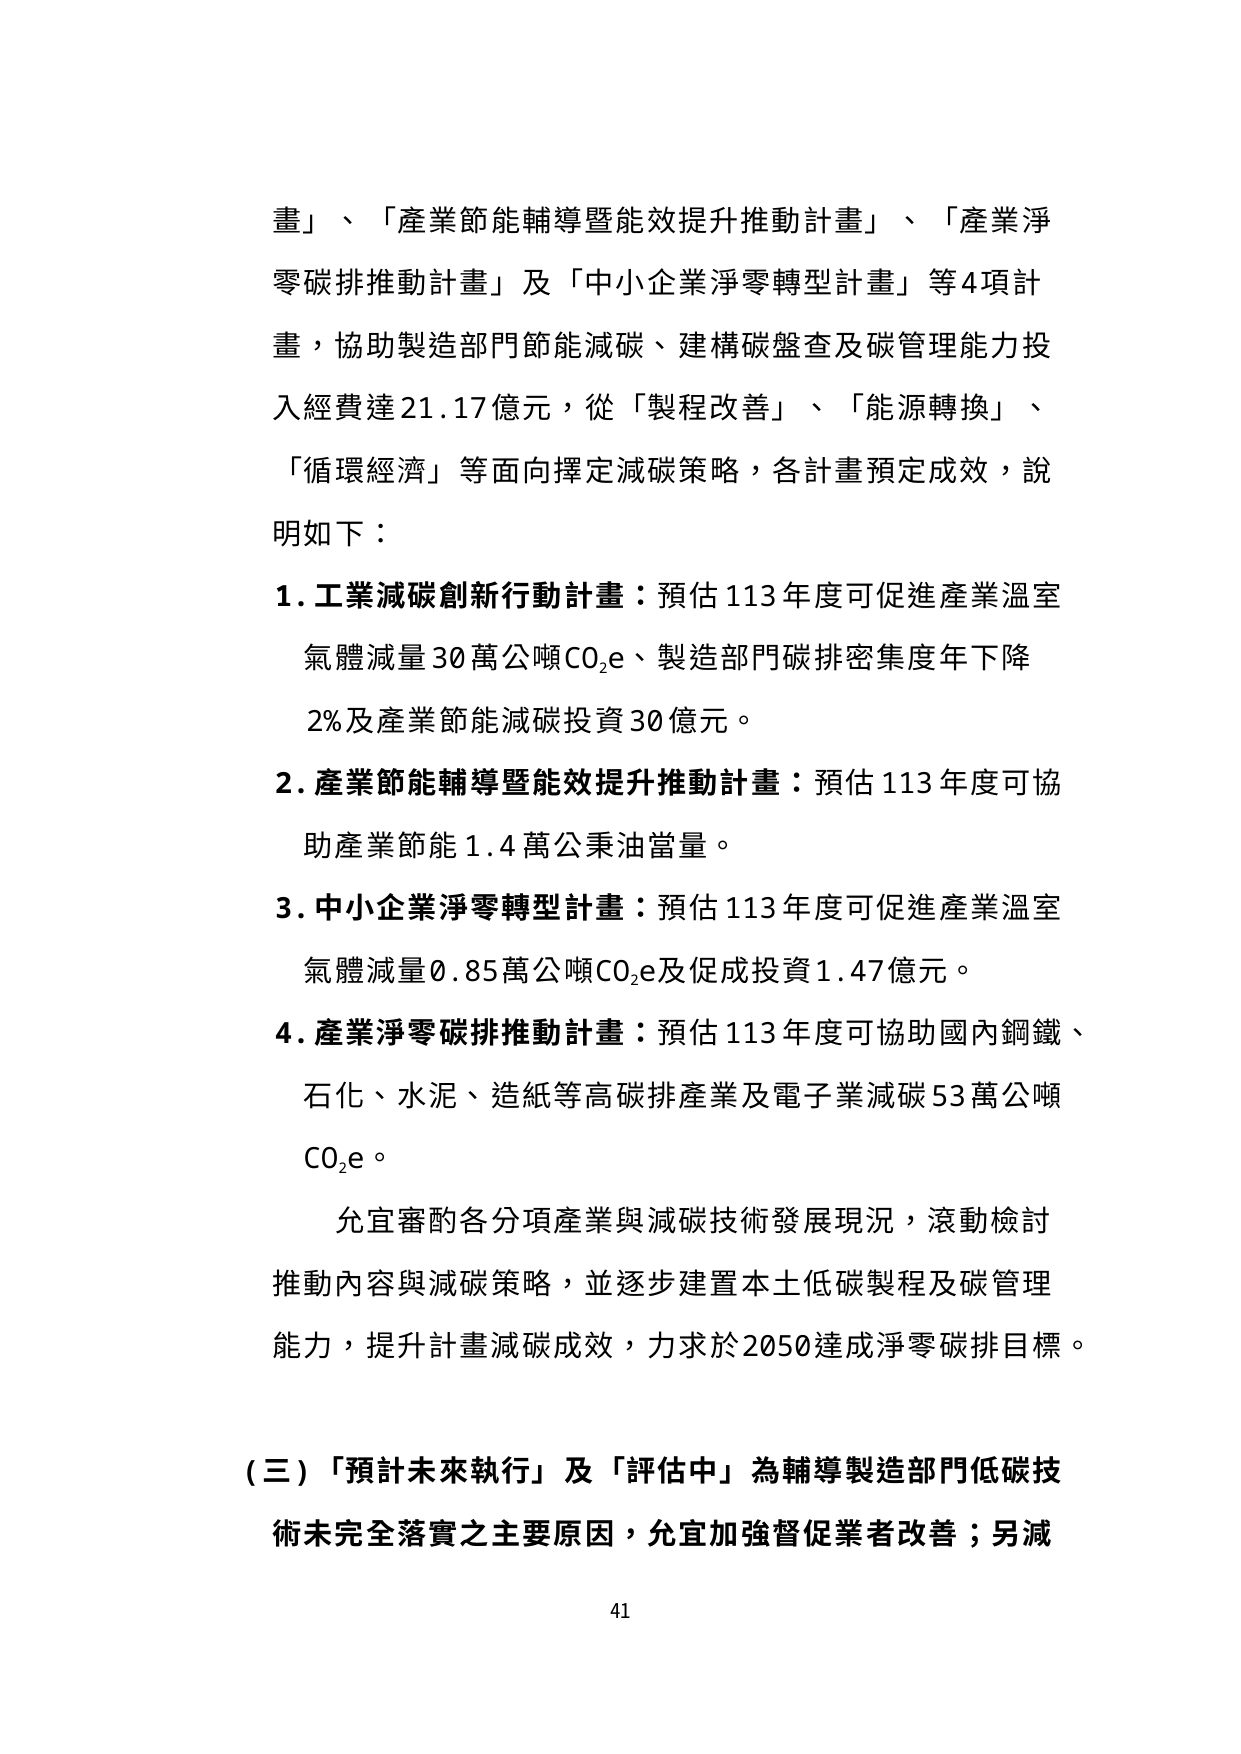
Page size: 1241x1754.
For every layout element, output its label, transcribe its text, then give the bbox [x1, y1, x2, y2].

text 4.產業淨零碳排推動計畫：預估113年度可協助國內鋼鐵、石化、水泥、造紙等高碳排產業及電子業減碳53萬公噸CO2e。 [266, 990, 1063, 1177]
text 1.工業減碳創新行動計畫：預估113年度可促進產業溫室氣體減量30萬公噸CO2e、製造部門碳排密集度年下降2%及產業節能減碳投資30億元。 [266, 552, 1063, 740]
text 畫」、「產業節能輔導暨能效提升推動計畫」、「產業淨零碳排推動計畫」及「中小企業淨零轉型計畫」等4項計畫，協助製造部門節能減碳、建構碳盤查及碳管理能力投入經費達21.17億元，從「製程改善」、「能源轉換」、「循環經濟」等面向擇定減碳策略，各計畫預定成效，說明如下： [266, 177, 1063, 552]
text 允宜審酌各分項產業與減碳技術發展現況，滾動檢討推動內容與減碳策略，並逐步建置本土低碳製程及碳管理能力，提升計畫減碳成效，力求於2050達成淨零碳排目標。 [266, 1177, 1063, 1427]
text 2.產業節能輔導暨能效提升推動計畫：預估113年度可協助產業節能1.4萬公秉油當量。 [266, 740, 1063, 865]
text (三)「預計未來執行」及「評估中」為輔導製造部門低碳技術未完全落實之主要原因，允宜加強督促業者改善；另減 [236, 1427, 1063, 1552]
text 3.中小企業淨零轉型計畫：預估113年度可促進產業溫室氣體減量0.85萬公噸CO2e及促成投資1.47億元。 [266, 865, 1063, 990]
